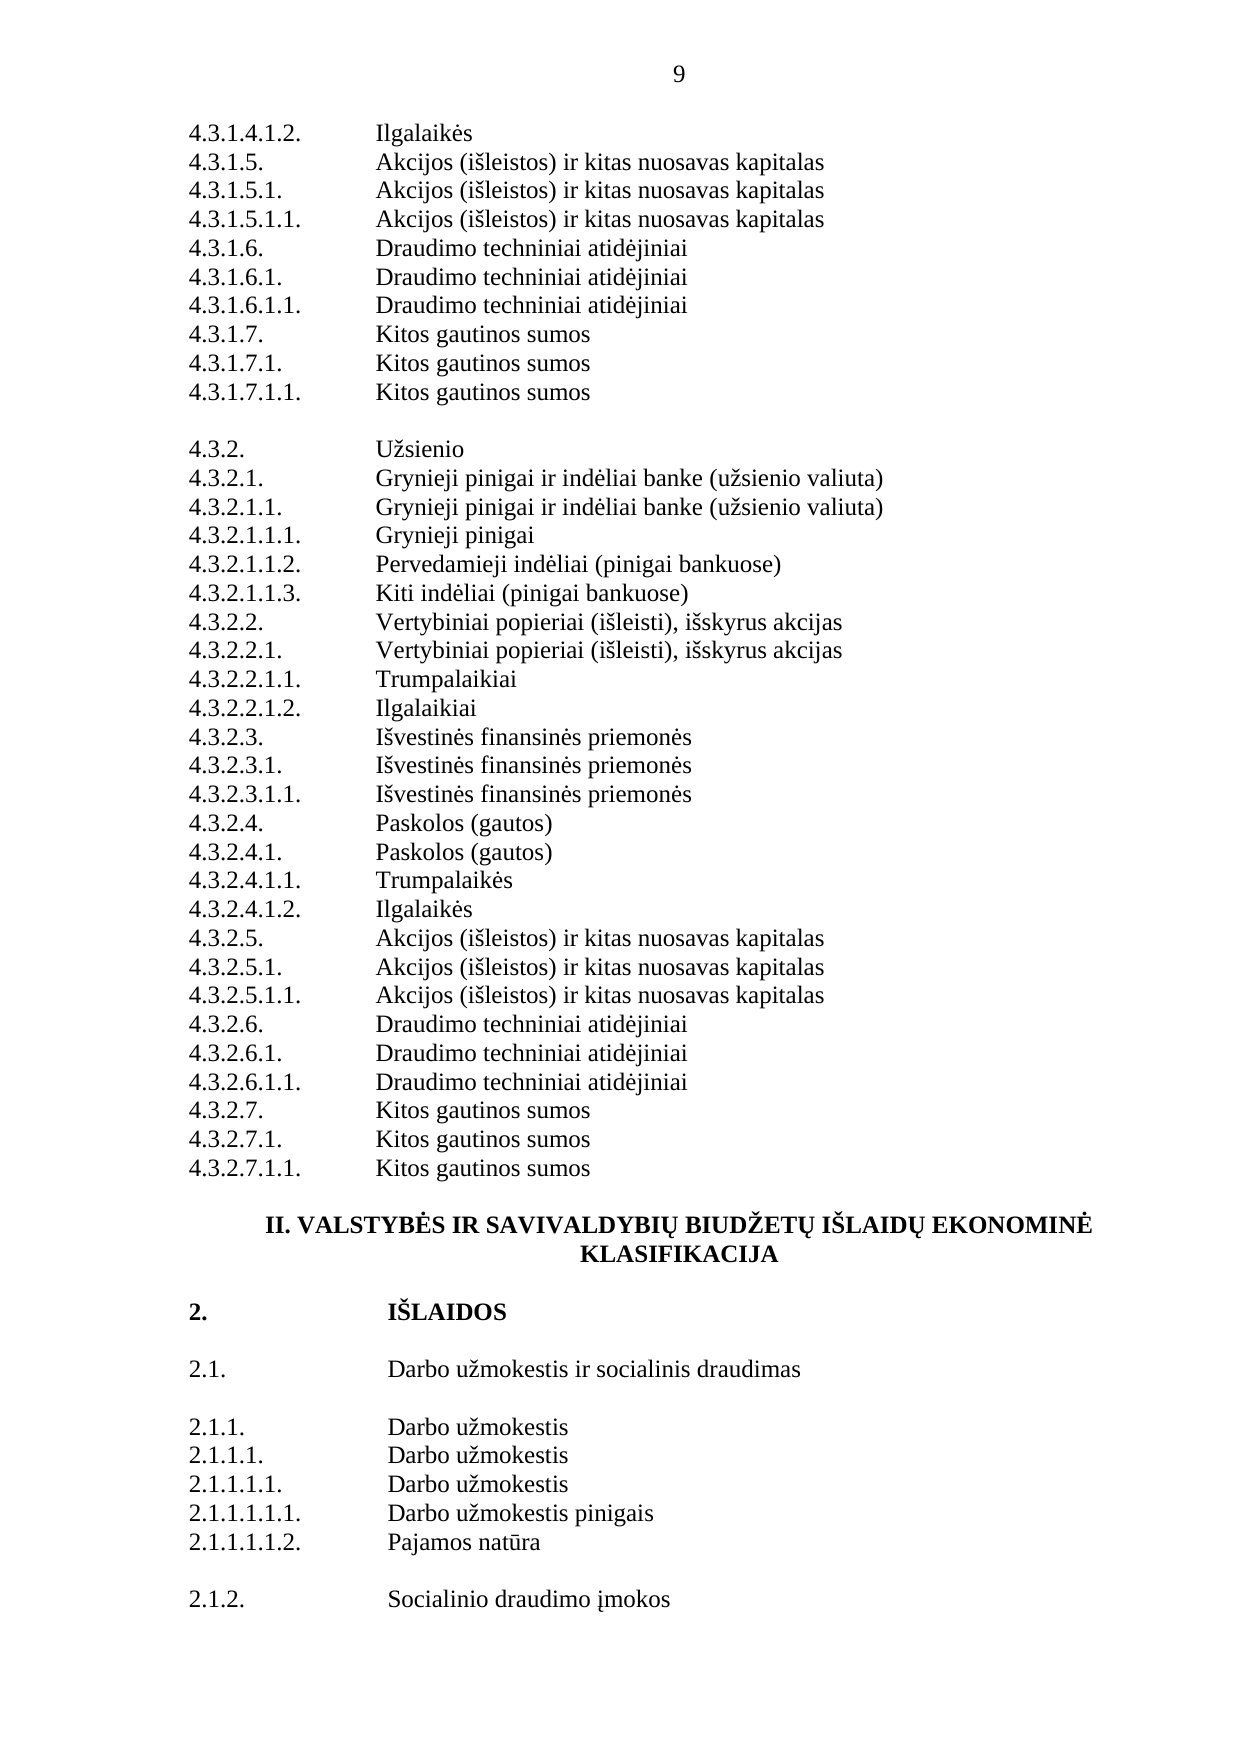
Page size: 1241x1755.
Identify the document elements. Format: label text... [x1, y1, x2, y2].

table_cell Kitos gautinos sumos [364, 377, 1122, 406]
table_cell 4.3.2.4.1.2. [177, 894, 364, 923]
table_cell 4.3.2.4.1. [177, 837, 364, 866]
table_cell Draudimo techniniai atidėjiniai [364, 1067, 1122, 1096]
table_cell 2.1.1.1.1.1. [177, 1498, 376, 1527]
table_cell 4.3.1.6.1.1. [177, 291, 364, 319]
table_cell 4.3.1.5.1.1. [177, 204, 364, 233]
table_cell Pajamos natūra [376, 1527, 1122, 1556]
table_cell Akcijos (išleistos) ir kitas nuosavas kapitalas [364, 952, 1122, 981]
table_cell 4.3.2.7.1. [177, 1124, 364, 1153]
table_cell Draudimo techniniai atidėjiniai [364, 1009, 1122, 1038]
table_cell Išvestinės finansinės priemonės [364, 751, 1122, 779]
table_cell 4.3.2.4. [177, 808, 364, 837]
table_cell 4.3.2.3. [177, 722, 364, 751]
table_cell 4.3.1.7. [177, 319, 364, 348]
table_cell Akcijos (išleistos) ir kitas nuosavas kapitalas [364, 147, 1122, 176]
table_cell 4.3.2.6.1.1. [177, 1067, 364, 1096]
table_cell 4.3.2.4.1.1. [177, 866, 364, 894]
table_cell 2.1.1.1. [177, 1441, 376, 1469]
table_cell 4.3.2.3.1. [177, 751, 364, 779]
table_cell 4.3.2.6.1. [177, 1038, 364, 1067]
table_cell Ilgalaikės [364, 118, 1122, 147]
table_cell Išvestinės finansinės priemonės [364, 779, 1122, 808]
table_cell 4.3.2.1.1.1. [177, 521, 364, 549]
table_cell 4.3.2.6. [177, 1009, 364, 1038]
table_cell Grynieji pinigai [364, 521, 1122, 549]
table_cell 4.3.2.5. [177, 923, 364, 952]
table_cell Vertybiniai popieriai (išleisti), išskyrus akcijas [364, 636, 1122, 664]
table_cell 4.3.2.1.1. [177, 492, 364, 521]
table_cell 4.3.2.1.1.3. [177, 578, 364, 607]
table_cell Kiti indėliai (pinigai bankuose) [364, 578, 1122, 607]
table_cell Trumpalaikiai [364, 664, 1122, 693]
table_header Socialinio draudimo įmokos [376, 1584, 1122, 1613]
table_cell 4.3.2.3.1.1. [177, 779, 364, 808]
table_cell 4.3.2.2. [177, 607, 364, 636]
table_header IŠLAIDOS [376, 1297, 1122, 1326]
text II. VALSTYBĖS IR SAVIVALDYBIŲ BIUDŽETŲ IŠLAIDŲ EKONOMINĖ KLASIFIKACIJA [177, 1211, 1181, 1268]
table_cell 4.3.2.5.1. [177, 952, 364, 981]
table_header Užsienio [364, 434, 1122, 463]
table_header 4.3.2. [177, 434, 364, 463]
table_cell 4.3.2.2.1.1. [177, 664, 364, 693]
table_cell Grynieji pinigai ir indėliai banke (užsienio valiuta) [364, 463, 1122, 492]
table_cell 4.3.1.6. [177, 233, 364, 262]
table_cell 4.3.1.5.1. [177, 176, 364, 204]
table_cell 4.3.2.1. [177, 463, 364, 492]
table_cell Darbo užmokestis [376, 1441, 1122, 1469]
table_cell Kitos gautinos sumos [364, 1096, 1122, 1124]
table_header 2. [177, 1297, 376, 1326]
table_cell 4.3.1.7.1.1. [177, 377, 364, 406]
table_cell Ilgalaikiai [364, 693, 1122, 722]
table_cell Paskolos (gautos) [364, 808, 1122, 837]
table_cell 4.3.1.4.1.2. [177, 118, 364, 147]
table_cell 4.3.2.7.1.1. [177, 1153, 364, 1182]
table_cell Pervedamieji indėliai (pinigai bankuose) [364, 549, 1122, 578]
table_cell Vertybiniai popieriai (išleisti), išskyrus akcijas [364, 607, 1122, 636]
table_cell 4.3.1.6.1. [177, 262, 364, 291]
table_cell Draudimo techniniai atidėjiniai [364, 262, 1122, 291]
table_cell Akcijos (išleistos) ir kitas nuosavas kapitalas [364, 176, 1122, 204]
table_cell Akcijos (išleistos) ir kitas nuosavas kapitalas [364, 923, 1122, 952]
table_cell 4.3.2.7. [177, 1096, 364, 1124]
table_cell Trumpalaikės [364, 866, 1122, 894]
table_cell Grynieji pinigai ir indėliai banke (užsienio valiuta) [364, 492, 1122, 521]
table_header 2.1.1. [177, 1412, 376, 1441]
table_cell Draudimo techniniai atidėjiniai [364, 291, 1122, 319]
table_header 2.1.2. [177, 1584, 376, 1613]
table_cell 4.3.1.5. [177, 147, 364, 176]
table_cell Akcijos (išleistos) ir kitas nuosavas kapitalas [364, 981, 1122, 1009]
table_cell 4.3.1.7.1. [177, 348, 364, 377]
table_cell Draudimo techniniai atidėjiniai [364, 233, 1122, 262]
table_cell 4.3.2.5.1.1. [177, 981, 364, 1009]
table_cell Paskolos (gautos) [364, 837, 1122, 866]
table_cell Draudimo techniniai atidėjiniai [364, 1038, 1122, 1067]
table_cell 4.3.2.2.1.2. [177, 693, 364, 722]
table_cell Kitos gautinos sumos [364, 1124, 1122, 1153]
table_cell Darbo užmokestis pinigais [376, 1498, 1122, 1527]
table_cell Kitos gautinos sumos [364, 348, 1122, 377]
table_header 2.1. [177, 1354, 376, 1383]
table_cell Kitos gautinos sumos [364, 319, 1122, 348]
table_cell Akcijos (išleistos) ir kitas nuosavas kapitalas [364, 204, 1122, 233]
table_cell 2.1.1.1.1. [177, 1469, 376, 1498]
table_cell Darbo užmokestis [376, 1469, 1122, 1498]
table_header Darbo užmokestis ir socialinis draudimas [376, 1354, 1122, 1383]
table_cell 4.3.2.1.1.2. [177, 549, 364, 578]
table_header Darbo užmokestis [376, 1412, 1122, 1441]
table_cell Išvestinės finansinės priemonės [364, 722, 1122, 751]
table_cell 2.1.1.1.1.2. [177, 1527, 376, 1556]
table_cell 4.3.2.2.1. [177, 636, 364, 664]
table_cell Ilgalaikės [364, 894, 1122, 923]
table_cell Kitos gautinos sumos [364, 1153, 1122, 1182]
